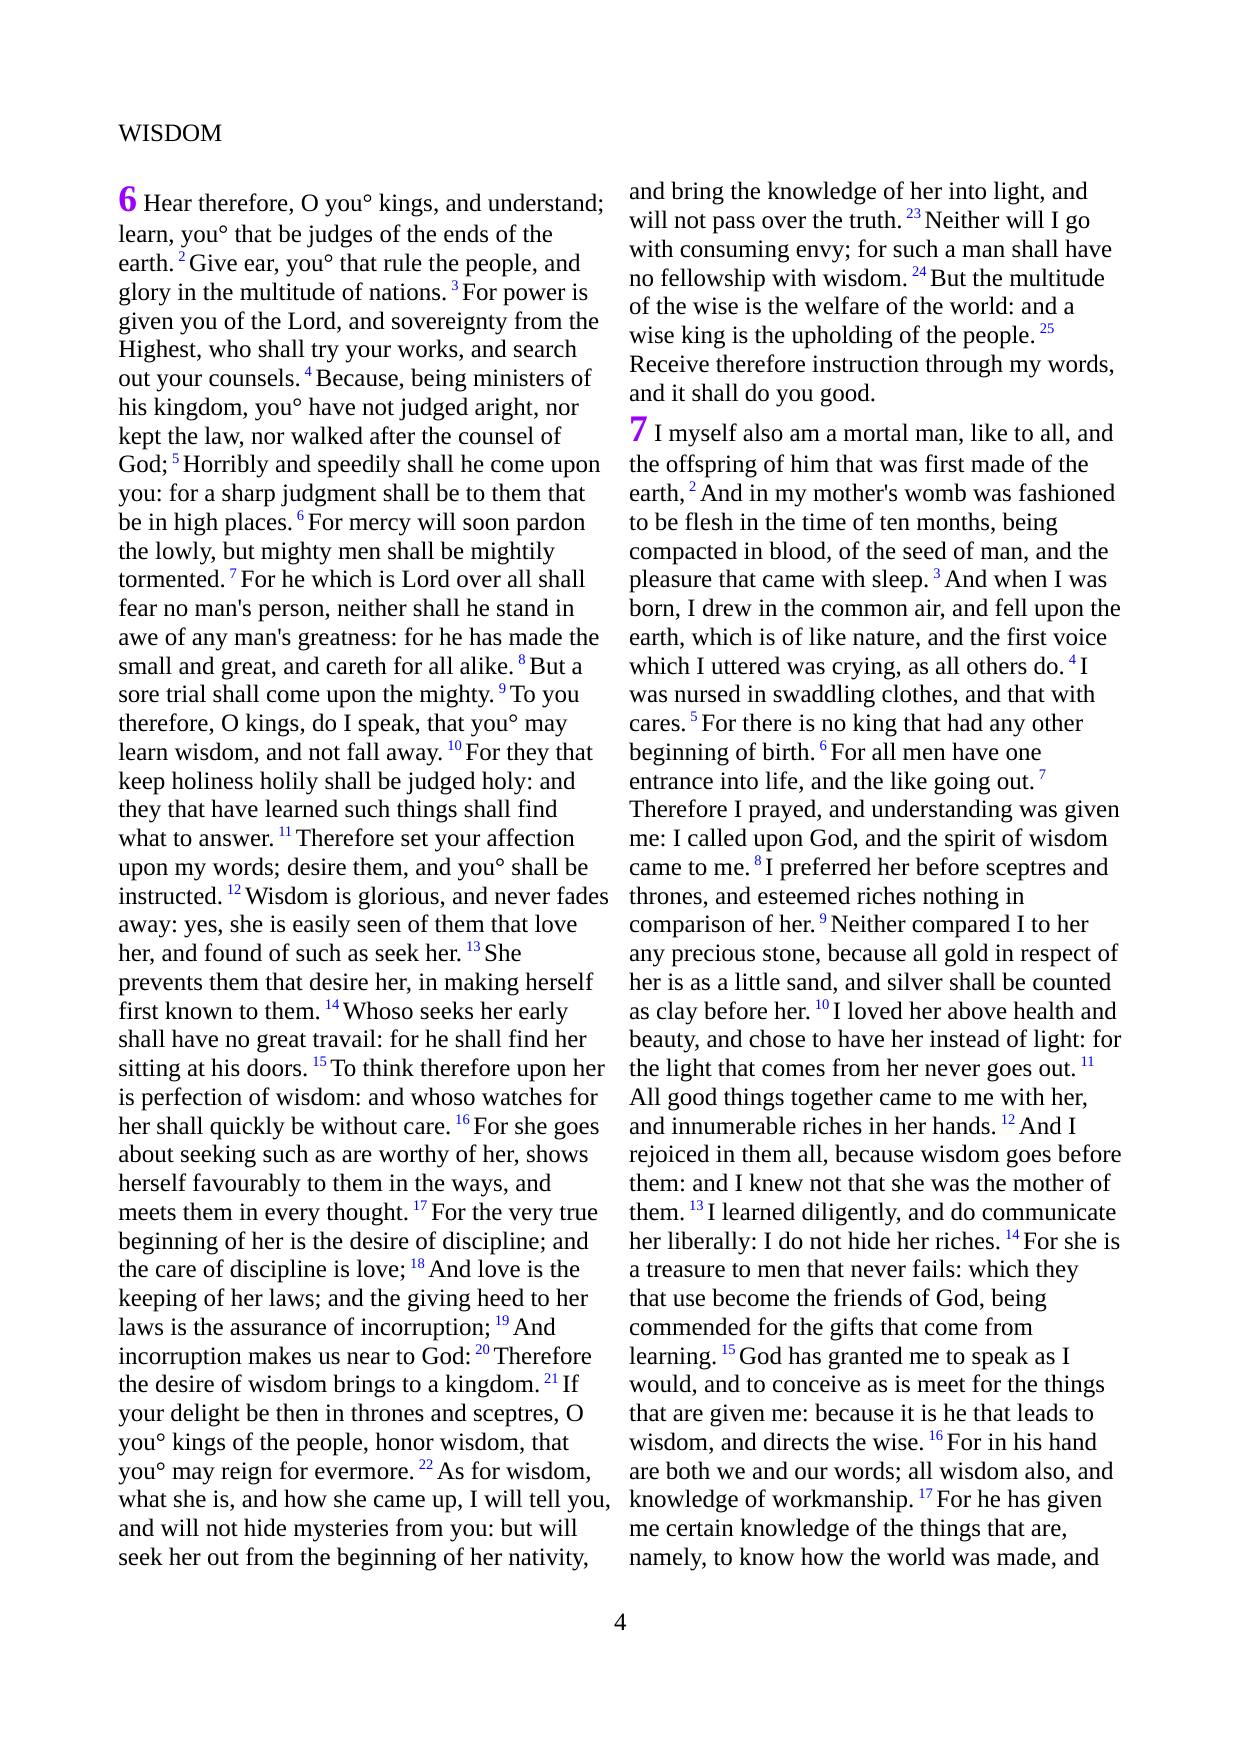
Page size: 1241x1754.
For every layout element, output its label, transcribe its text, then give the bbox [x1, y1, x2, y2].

text 7 I myself also am a mortal man, like to all, and the offspring of him that was first made of the earth, 2 And in my mother's womb was fashioned to be flesh in the time of ten months, being compacted in blood, of the seed of man, and the pleasure that came with sleep. 3 And when I was born, I drew in the common air, and fell upon the earth, which is of like nature, and the first voice which I uttered was crying, as all others do. 4 I was nursed in swaddling clothes, and that with cares. 5 For there is no king that had any other beginning of birth. 6 For all men have one entrance into life, and the like going out. 7 Therefore I prayed, and understanding was given me: I called upon God, and the spirit of wisdom came to me. 8 I preferred her before sceptres and thrones, and esteemed riches nothing in comparison of her. 9 Neither compared I to her any precious stone, because all gold in respect of her is as a little sand, and silver shall be counted as clay before her. 10 I loved her above health and beauty, and chose to have her instead of light: for the light that comes from her never goes out. 11 All good things together came to me with her, and innumerable riches in her hands. 12 And I rejoiced in them all, because wisdom goes before them: and I knew not that she was the mother of them. 13 I learned diligently, and do communicate her liberally: I do not hide her riches. 14 For she is a treasure to men that never fails: which they that use become the friends of God, being commended for the gifts that come from learning. 15 God has granted me to speak as I would, and to conceive as is meet for the things that are given me: because it is he that leads to wisdom, and directs the wise. 16 For in his hand are both we and our words; all wisdom also, and knowledge of workmanship. 17 For he has given me certain knowledge of the things that are, namely, to know how the world was made, and [629, 406, 1122, 1571]
text and bring the knowledge of her into light, and will not pass over the truth. 23 Neither will I go with consuming envy; for such a man shall have no fellowship with wisdom. 24 But the multitude of the wise is the welfare of the world: and a wise king is the upholding of the people. 25 Receive therefore instruction through my words, and it shall do you good. [629, 176, 1122, 406]
text 6 Hear therefore, O you° kings, and understand; learn, you° that be judges of the ends of the earth. 2 Give ear, you° that rule the people, and glory in the multitude of nations. 3 For power is given you of the Lord, and sovereignty from the Highest, who shall try your works, and search out your counsels. 4 Because, being ministers of his kingdom, you° have not judged aright, nor kept the law, nor walked after the counsel of God; 5 Horribly and speedily shall he come upon you: for a sharp judgment shall be to them that be in high places. 6 For mercy will soon pardon the lowly, but mighty men shall be mightily tormented. 7 For he which is Lord over all shall fear no man's person, neither shall he stand in awe of any man's greatness: for he has made the small and great, and careth for all alike. 8 But a sore trial shall come upon the mighty. 9 To you therefore, O kings, do I speak, that you° may learn wisdom, and not fall away. 10 For they that keep holiness holily shall be judged holy: and they that have learned such things shall find what to answer. 11 Therefore set your affection upon my words; desire them, and you° shall be instructed. 12 Wisdom is glorious, and never fades away: yes, she is easily seen of them that love her, and found of such as seek her. 13 She prevents them that desire her, in making herself first known to them. 14 Whoso seeks her early shall have no great travail: for he shall find her sitting at his doors. 15 To think therefore upon her is perfection of wisdom: and whoso watches for her shall quickly be without care. 16 For she goes about seeking such as are worthy of her, shows herself favourably to them in the ways, and meets them in every thought. 17 For the very true beginning of her is the desire of discipline; and the care of discipline is love; 18 And love is the keeping of her laws; and the giving heed to her laws is the assurance of incorruption; 19 And incorruption makes us near to God: 20 Therefore the desire of wisdom brings to a kingdom. 21 If your delight be then in thrones and sceptres, O you° kings of the people, honor wisdom, that you° may reign for evermore. 22 As for wisdom, what she is, and how she came up, I will tell you, and will not hide mysteries from you: but will seek her out from the beginning of her nativity, [118, 176, 611, 1571]
